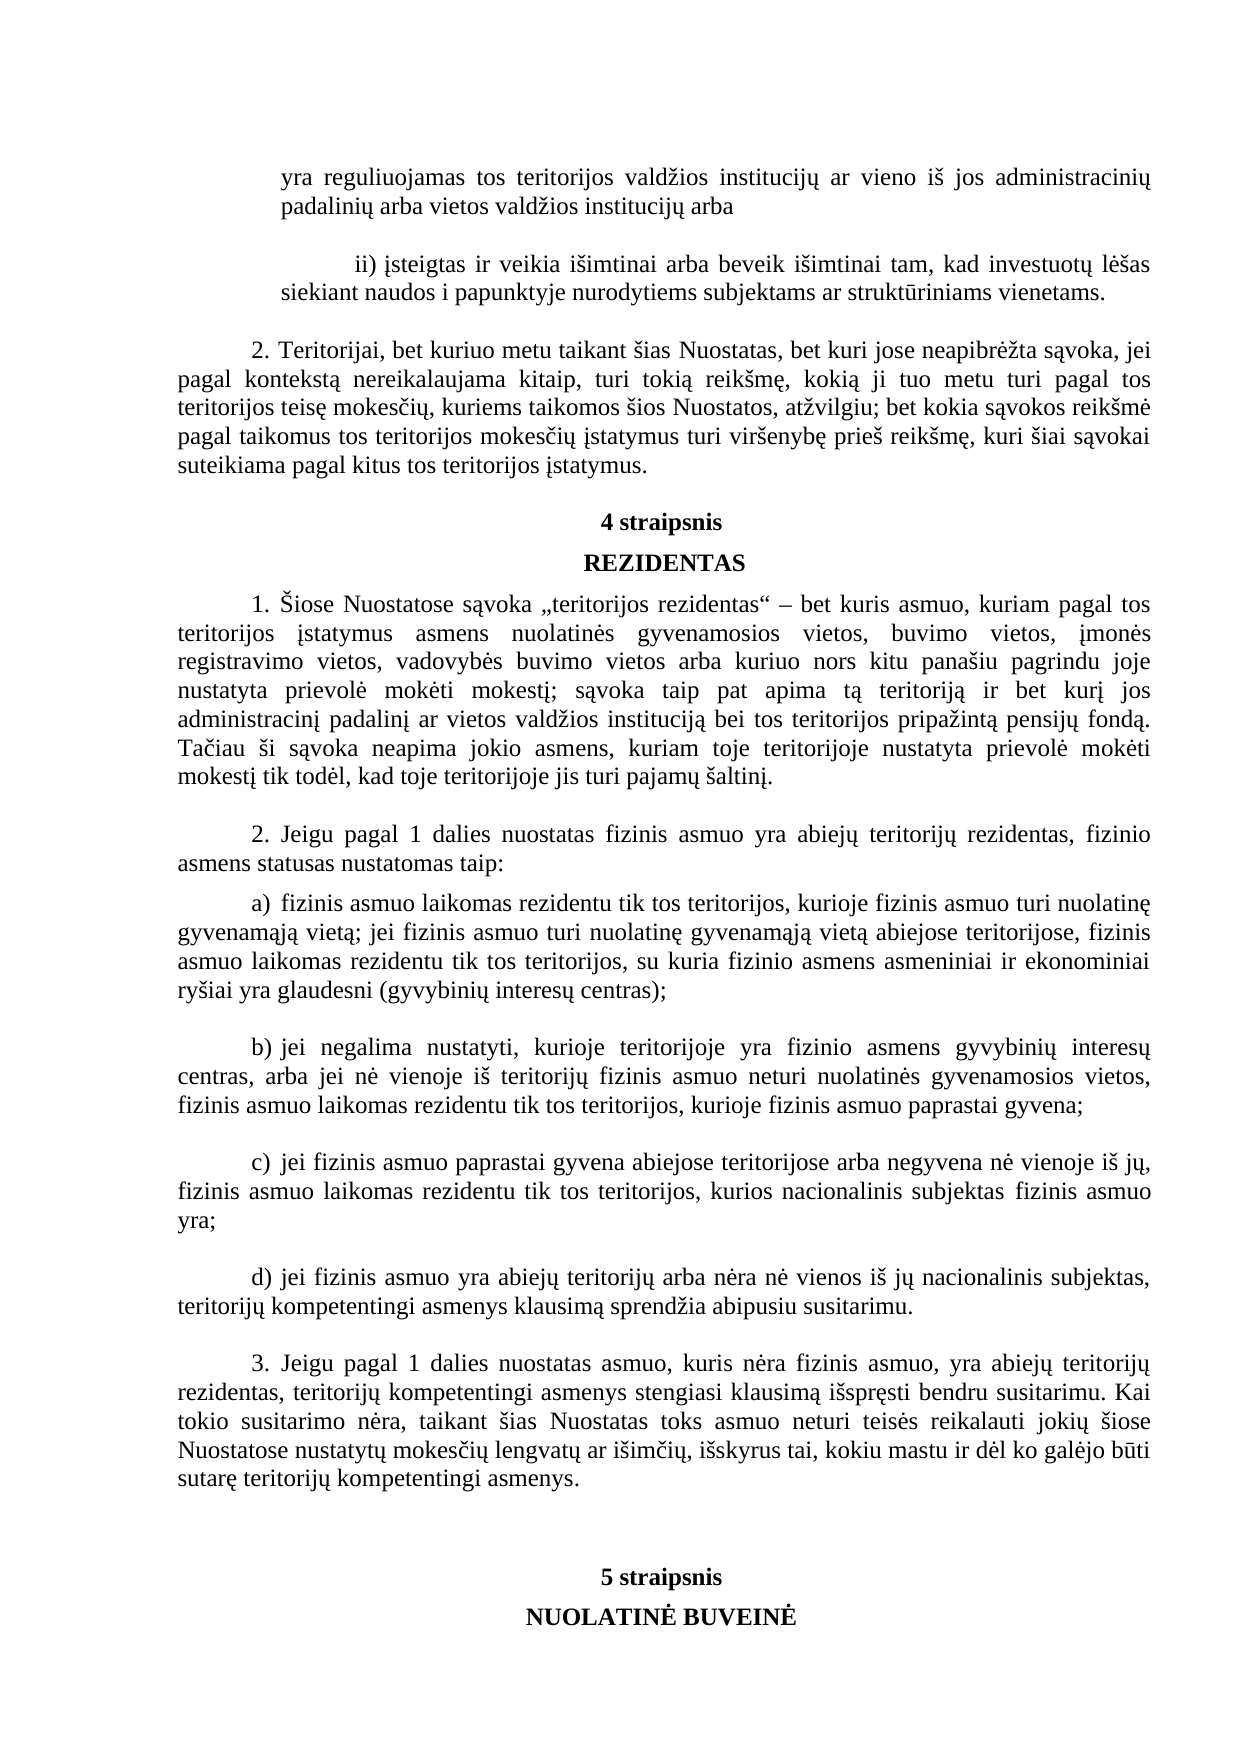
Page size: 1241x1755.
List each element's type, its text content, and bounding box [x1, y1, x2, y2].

text b) jei negalima nustatyti, kurioje teritorijoje yra fizinio asmens gyvybinių interesų centras, arba jei nė vienoje iš teritorijų fizinis asmuo neturi nuolatinės gyvenamosios vietos, fizinis asmuo laikomas rezidentu tik tos teritorijos, kurioje fizinis asmuo paprastai gyvena; [177, 1032, 1152, 1118]
text d) jei fizinis asmuo yra abiejų teritorijų arba nėra nė vienos iš jų nacionalinis subjektas, teritorijų kompetentingi asmenys klausimą sprendžia abipusiu susitarimu. [177, 1262, 1152, 1320]
text ii) įsteigtas ir veikia išimtinai arba beveik išimtinai tam, kad investuotų lėšas siekiant naudos i papunktyje nurodytiems subjektams ar struktūriniams vienetams. [281, 249, 1152, 306]
text 4 straipsnis [177, 507, 1152, 536]
text c) jei fizinis asmuo paprastai gyvena abiejose teritorijose arba negyvena nė vienoje iš jų, fizinis asmuo laikomas rezidentu tik tos teritorijos, kurios nacionalinis subjektas fizinis asmuo yra; [177, 1147, 1152, 1233]
text a) fizinis asmuo laikomas rezidentu tik tos teritorijos, kurioje fizinis asmuo turi nuolatinę gyvenamąją vietą; jei fizinis asmuo turi nuolatinę gyvenamąją vietą abiejose teritorijose, fizinis asmuo laikomas rezidentu tik tos teritorijos, su kuria fizinio asmens asmeniniai ir ekonominiai ryšiai yra glaudesni (gyvybinių interesų centras); [177, 888, 1152, 1003]
text 1. Šiose Nuostatose sąvoka „teritorijos rezidentas“ – bet kuris asmuo, kuriam pagal tos teritorijos įstatymus asmens nuolatinės gyvenamosios vietos, buvimo vietos, įmonės registravimo vietos, vadovybės buvimo vietos arba kuriuo nors kitu panašiu pagrindu joje nustatyta prievolė mokėti mokestį; sąvoka taip pat apima tą teritoriją ir bet kurį jos administracinį padalinį ar vietos valdžios instituciją bei tos teritorijos pripažintą pensijų fondą. Tačiau ši sąvoka neapima jokio asmens, kuriam toje teritorijoje nustatyta prievolė mokėti mokestį tik todėl, kad toje teritorijoje jis turi pajamų šaltinį. [177, 589, 1152, 790]
text 2. Teritorijai, bet kuriuo metu taikant šias Nuostatas, bet kuri jose neapibrėžta sąvoka, jei pagal kontekstą nereikalaujama kitaip, turi tokią reikšmę, kokią ji tuo metu turi pagal tos teritorijos teisę mokesčių, kuriems taikomos šios Nuostatos, atžvilgiu; bet kokia sąvokos reikšmė pagal taikomus tos teritorijos mokesčių įstatymus turi viršenybę prieš reikšmę, kuri šiai sąvokai suteikiama pagal kitus tos teritorijos įstatymus. [177, 335, 1152, 479]
text yra reguliuojamas tos teritorijos valdžios institucijų ar vieno iš jos administracinių padalinių arba vietos valdžios institucijų arba [281, 162, 1152, 220]
text 3. Jeigu pagal 1 dalies nuostatas asmuo, kuris nėra fizinis asmuo, yra abiejų teritorijų rezidentas, teritorijų kompetentingi asmenys stengiasi klausimą išspręsti bendru susitarimu. Kai tokio susitarimo nėra, taikant šias Nuostatas toks asmuo neturi teisės reikalauti jokių šiose Nuostatose nustatytų mokesčių lengvatų ar išimčių, išskyrus tai, kokiu mastu ir dėl ko galėjo būti sutarę teritorijų kompetentingi asmenys. [177, 1348, 1152, 1492]
text REZIDENTAS [177, 548, 1152, 577]
text NUOLATINĖ BUVEINĖ [177, 1602, 1152, 1631]
text 2. Jeigu pagal 1 dalies nuostatas fizinis asmuo yra abiejų teritorijų rezidentas, fizinio asmens statusas nustatomas taip: [177, 819, 1152, 876]
text 5 straipsnis [177, 1562, 1152, 1590]
